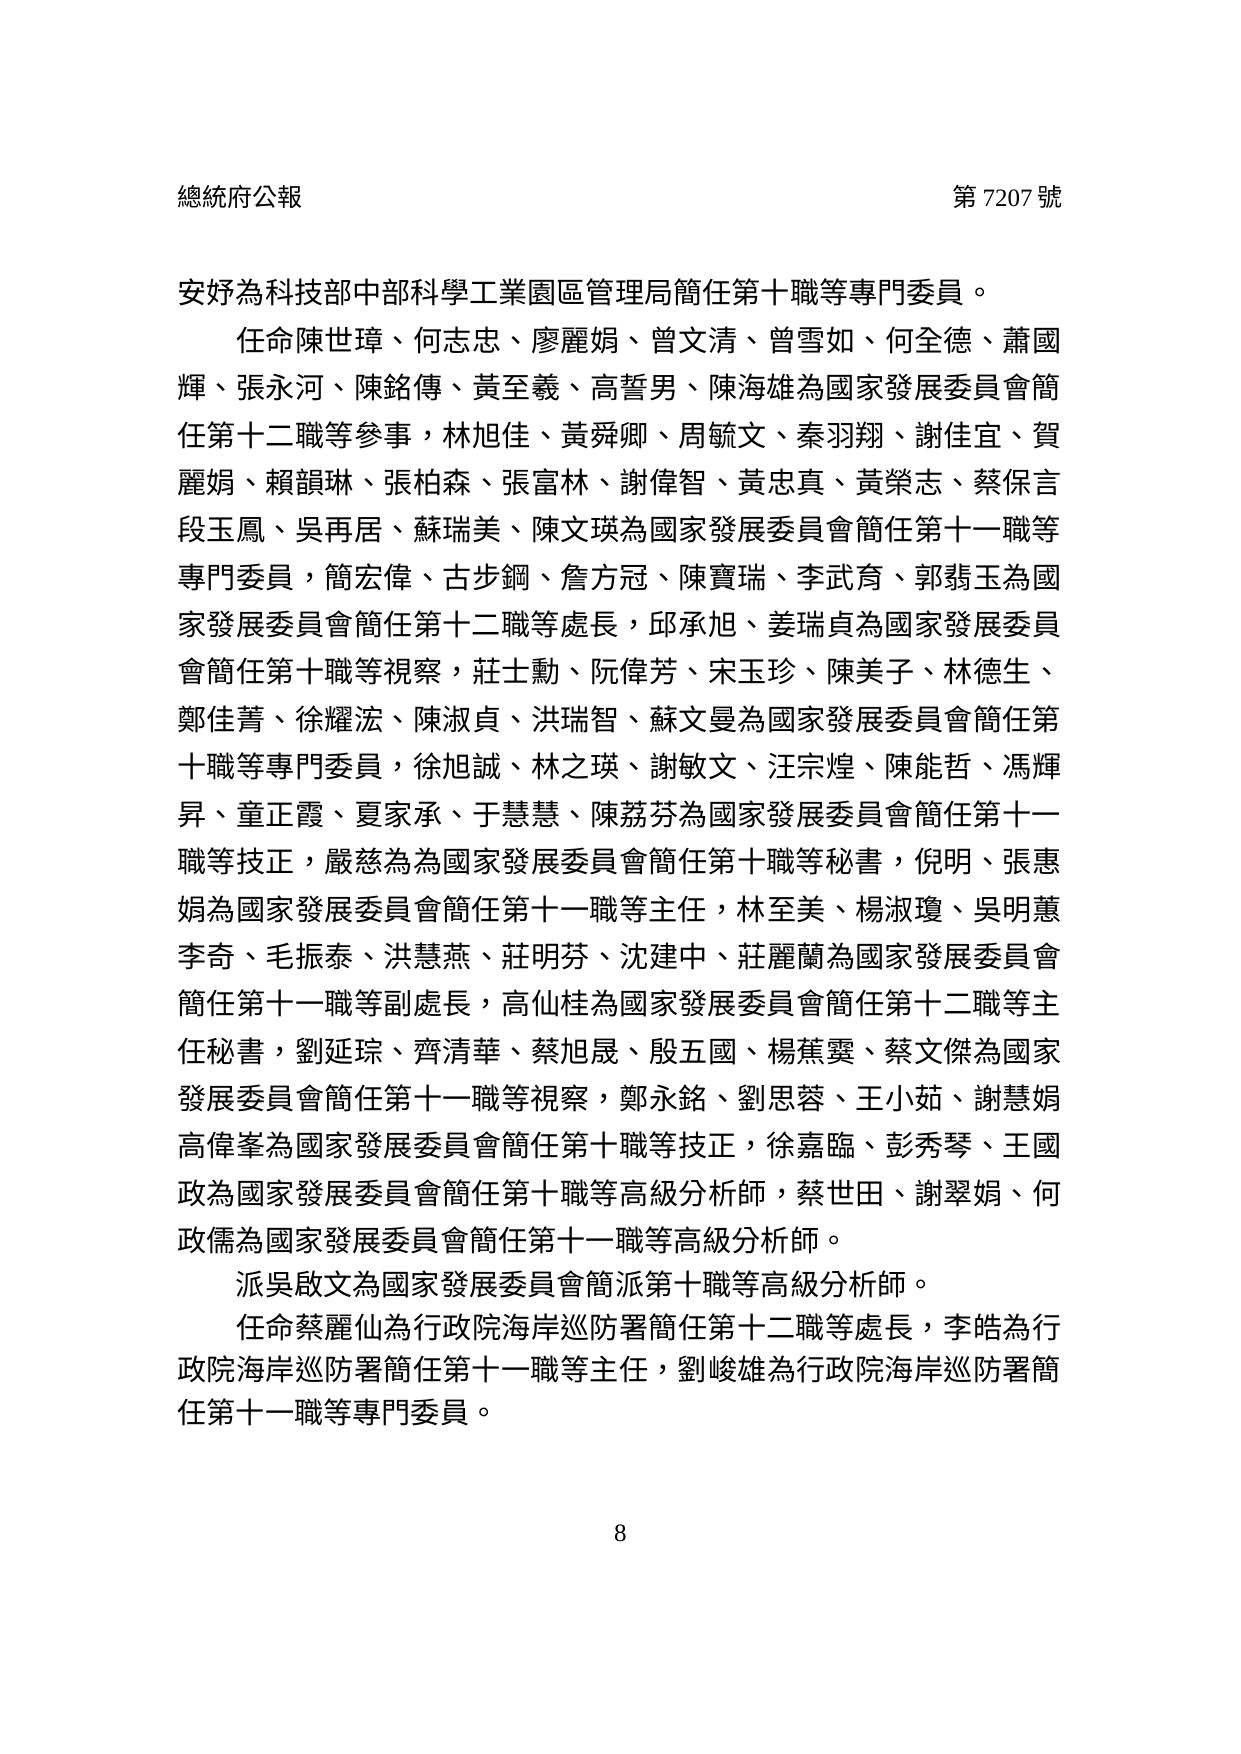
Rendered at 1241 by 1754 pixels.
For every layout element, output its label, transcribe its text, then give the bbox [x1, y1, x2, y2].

text 安妤為科技部中部科學工業園區管理局簡任第十職等專門委員。 [177, 266, 1063, 313]
text 派吳啟文為國家發展委員會簡派第十職等高級分析師。 [177, 1261, 1063, 1304]
text 任命蔡麗仙為行政院海岸巡防署簡任第十二職等處長，李皓為行政院海岸巡防署簡任第十一職等主任，劉峻雄為行政院海岸巡防署簡任第十一職等專門委員。 [177, 1304, 1063, 1432]
text 任命陳世璋、何志忠、廖麗娟、曾文清、曾雪如、何全德、蕭國輝、張永河、陳銘傳、黃至羲、高誓男、陳海雄為國家發展委員會簡任第十二職等參事，林旭佳、黃舜卿、周毓文、秦羽翔、謝佳宜、賀麗娟、賴韻琳、張柏森、張富林、謝偉智、黃忠真、黃榮志、蔡保言、段玉鳳、吳再居、蘇瑞美、陳文瑛為國家發展委員會簡任第十一職等專門委員，簡宏偉、古步鋼、詹方冠、陳寶瑞、李武育、郭翡玉為國家發展委員會簡任第十二職等處長，邱承旭、姜瑞貞為國家發展委員會簡任第十職等視察，莊士勳、阮偉芳、宋玉珍、陳美子、林德生、鄭佳菁、徐耀浤、陳淑貞、洪瑞智、蘇文曼為國家發展委員會簡任第十職等專門委員，徐旭誠、林之瑛、謝敏文、汪宗煌、陳能哲、馮輝昇、童正霞、夏家承、于慧慧、陳荔芬為國家發展委員會簡任第十一職等技正，嚴慈為為國家發展委員會簡任第十職等秘書，倪明、張惠娟為國家發展委員會簡任第十一職等主任，林至美、楊淑瓊、吳明蕙、李奇、毛振泰、洪慧燕、莊明芬、沈建中、莊麗蘭為國家發展委員會簡任第十一職等副處長，高仙桂為國家發展委員會簡任第十二職等主任秘書，劉延琮、齊清華、蔡旭晟、殷五國、楊蕉霙、蔡文傑為國家發展委員會簡任第十一職等視察，鄭永銘、劉思蓉、王小茹、謝慧娟、高偉峯為國家發展委員會簡任第十職等技正，徐嘉臨、彭秀琴、王國政為國家發展委員會簡任第十職等高級分析師，蔡世田、謝翠娟、何政儒為國家發展委員會簡任第十一職等高級分析師。 [177, 313, 1063, 1261]
